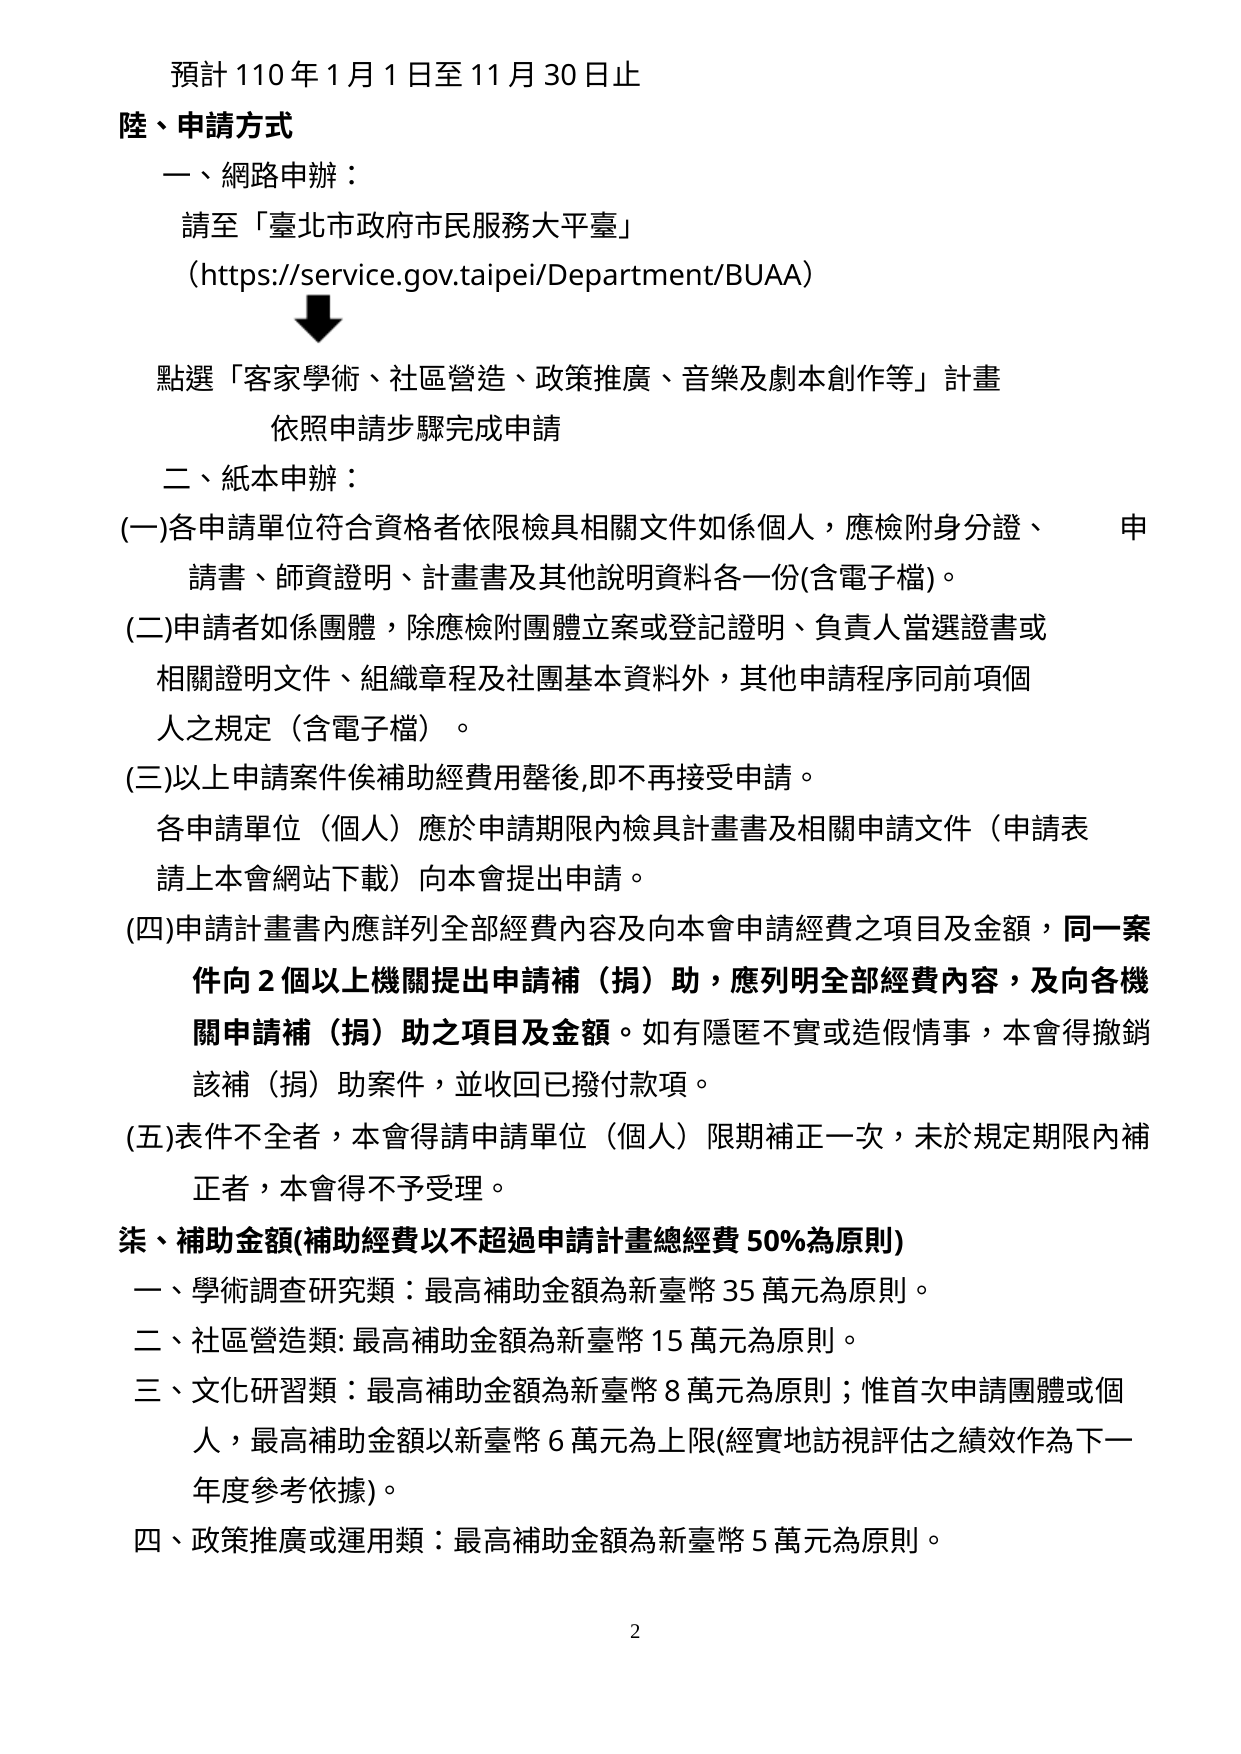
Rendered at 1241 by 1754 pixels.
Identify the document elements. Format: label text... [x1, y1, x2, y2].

text (一)各申請單位符合資格者依限檢具相關文件如係個人，應檢附身分證、 申請書、師資證明、計畫書及其他說明資料各一份(含電子檔)。 [112, 497, 1152, 597]
text 預計110年1月1日至11月30日止 [118, 44, 1152, 94]
text 陸、申請方式 [118, 94, 1152, 144]
text 依照申請步驟完成申請 [118, 397, 1152, 447]
text 柒、補助金額(補助經費以不超過申請計畫總經費50%為原則) [118, 1210, 1152, 1260]
text 一、學術調查研究類：最高補助金額為新臺幣35萬元為原則。 [133, 1260, 1152, 1310]
text (五)表件不全者，本會得請申請單位（個人）限期補正一次，未於規定期限內補正者，本會得不予受理。 [118, 1106, 1152, 1210]
text 一、網路申辦： [118, 144, 1152, 194]
text 人，最高補助金額以新臺幣6萬元為上限(經實地訪視評估之績效作為下一 [192, 1410, 1152, 1460]
text 各申請單位（個人）應於申請期限內檢具計畫書及相關申請文件（申請表 [118, 797, 1152, 847]
picture [292, 294, 348, 348]
text 點選「客家學術、社區營造、政策推廣、音樂及劇本創作等」計畫 [118, 347, 1152, 397]
text 三、文化研習類：最高補助金額為新臺幣8萬元為原則；惟首次申請團體或個 [133, 1360, 1152, 1410]
text 四、政策推廣或運用類：最高補助金額為新臺幣5萬元為原則。 [133, 1510, 1152, 1560]
text 請至「臺北市政府市民服務大平臺」 [118, 194, 1152, 244]
text 二、社區營造類: 最高補助金額為新臺幣15萬元為原則。 [133, 1310, 1152, 1360]
text (三)以上申請案件俟補助經費用罄後,即不再接受申請。 [118, 747, 1152, 797]
text 請上本會網站下載）向本會提出申請。 [118, 847, 1152, 897]
text 二、紙本申辦： [118, 447, 1152, 497]
text (二)申請者如係團體，除應檢附團體立案或登記證明、負責人當選證書或 [118, 597, 1152, 647]
text （https://service.gov.taipei/Department/BUAA） [118, 244, 1152, 294]
text (四)申請計畫書內應詳列全部經費內容及向本會申請經費之項目及金額，同一案件向2個以上機關提出申請補（捐）助，應列明全部經費內容，及向各機關申請補（捐）助之項目及金額。如有隱匿不實或造假情事，本會得撤銷該補（捐）助案件，並收回已撥付款項。 [118, 897, 1152, 1106]
text 年度參考依據)。 [192, 1460, 1152, 1510]
text 人之規定（含電子檔）。 [118, 697, 1152, 747]
text 相關證明文件、組織章程及社團基本資料外，其他申請程序同前項個 [118, 647, 1152, 697]
